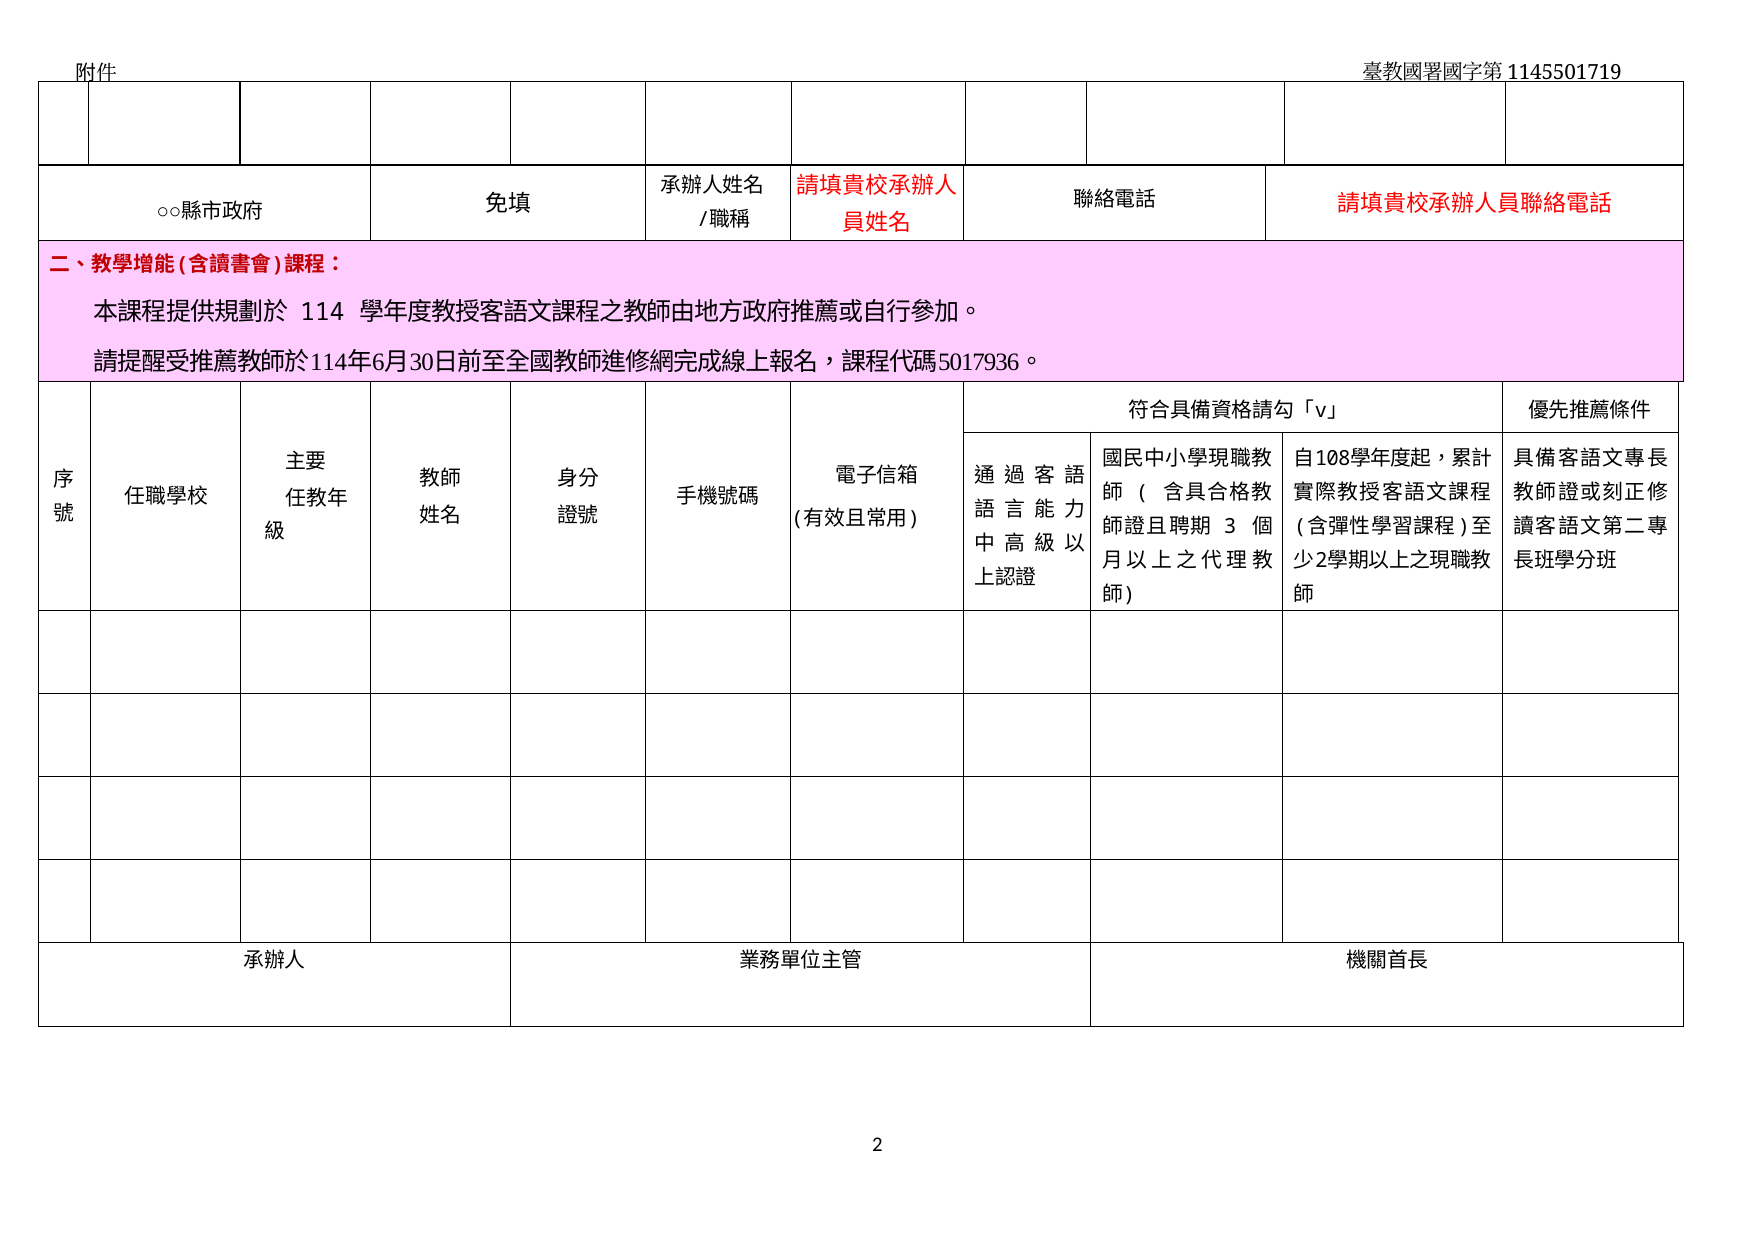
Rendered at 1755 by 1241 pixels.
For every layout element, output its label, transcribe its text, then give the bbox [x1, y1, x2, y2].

table_cell 主要 任教年級 [241, 382, 370, 610]
table_cell [511, 82, 645, 164]
table_cell 業務單位主管 [511, 943, 1090, 1026]
table_header 承辦人姓名/職稱 [646, 166, 790, 240]
table_cell 任職學校 [91, 382, 240, 610]
table_cell 優先推薦條件 [1503, 382, 1678, 432]
table_cell [792, 82, 965, 164]
table_cell 國民中小學現職教師 ( 含具合格教師證且聘期 3 個月以上之代理教師) [1091, 433, 1282, 610]
table_cell [39, 694, 90, 776]
table_cell 機關首長 [1091, 943, 1683, 1026]
table_cell [511, 777, 645, 859]
table_cell 承辦人 [39, 943, 510, 1026]
table_cell [646, 860, 790, 942]
table_cell [371, 694, 510, 776]
table_cell [1503, 611, 1678, 693]
table_cell [1283, 694, 1502, 776]
table_cell [371, 777, 510, 859]
table_cell 身分 證號 [511, 382, 645, 610]
table_header 請填貴校承辦人員姓名 [791, 166, 963, 240]
table_cell [1679, 610, 1683, 693]
table_cell [1679, 382, 1683, 432]
table_cell [91, 694, 240, 776]
table_header 免填 [371, 166, 645, 240]
table_cell [791, 611, 963, 693]
table_cell [241, 611, 370, 693]
table_cell [371, 611, 510, 693]
table_cell [646, 611, 790, 693]
table_cell 手機號碼 [646, 382, 790, 610]
table_cell [91, 777, 240, 859]
table_cell 電子信箱 (有效且常用) [791, 382, 963, 610]
table_cell [1283, 777, 1502, 859]
table_cell [371, 860, 510, 942]
table_cell [241, 860, 370, 942]
table_cell [39, 777, 90, 859]
table_cell [371, 82, 510, 164]
table_cell [791, 860, 963, 942]
table_cell [1503, 694, 1678, 776]
table_cell [1503, 860, 1678, 942]
table_cell [1091, 777, 1282, 859]
table_cell [1283, 860, 1502, 942]
table_cell [791, 777, 963, 859]
table_cell [1087, 82, 1284, 164]
table_cell 通過客語 語言能力 中高級以 上認證 [964, 433, 1090, 610]
table_cell [39, 860, 90, 942]
table_cell [1285, 82, 1505, 164]
table_cell [964, 777, 1090, 859]
table_cell [511, 611, 645, 693]
table_cell [511, 860, 645, 942]
table_cell [646, 777, 790, 859]
table_cell [91, 611, 240, 693]
table_cell 具備客語文專長教師證或刻正修讀客語文第二專長班學分班 [1503, 433, 1678, 610]
table_cell [241, 82, 370, 164]
table_cell [1679, 693, 1683, 776]
table_cell [89, 82, 239, 164]
table_cell [39, 611, 90, 693]
table_cell [1679, 776, 1683, 859]
table_cell [1506, 82, 1683, 164]
table_cell [964, 860, 1090, 942]
table_cell [1679, 432, 1683, 610]
table_cell [1091, 860, 1282, 942]
table_cell 符合具備資格請勾「v」 [964, 382, 1502, 432]
table_cell 二、教學增能(含讀書會)課程： 本課程提供規劃於 114 學年度教授客語文課程之教師由地方政府推薦或自行參加。 請提醒受推薦教師於114年6月30日前至全國教師進修網完成線上報名，課程代碼5017936。 [39, 241, 1683, 381]
table_cell [964, 694, 1090, 776]
table_header ○○縣市政府 [39, 166, 370, 240]
table_cell [791, 694, 963, 776]
table_cell [646, 694, 790, 776]
table_cell [1283, 611, 1502, 693]
table_cell [964, 611, 1090, 693]
table_cell [1091, 694, 1282, 776]
table_cell [241, 694, 370, 776]
table_cell [39, 82, 88, 164]
table_cell [1679, 859, 1683, 942]
table_cell 自108學年度起，累計實際教授客語文課程(含彈性學習課程)至少2學期以上之現職教師 [1283, 433, 1502, 610]
table_cell [966, 82, 1086, 164]
table_cell [646, 82, 791, 164]
table_cell [91, 860, 240, 942]
table_cell [1091, 611, 1282, 693]
table_cell [1503, 777, 1678, 859]
table_cell [241, 777, 370, 859]
table_cell [511, 694, 645, 776]
table_cell 教師 姓名 [371, 382, 510, 610]
table_cell 序號 [39, 382, 90, 610]
table_header 請填貴校承辦人員聯絡電話 [1266, 166, 1683, 240]
table_header 聯絡電話 [964, 166, 1265, 240]
